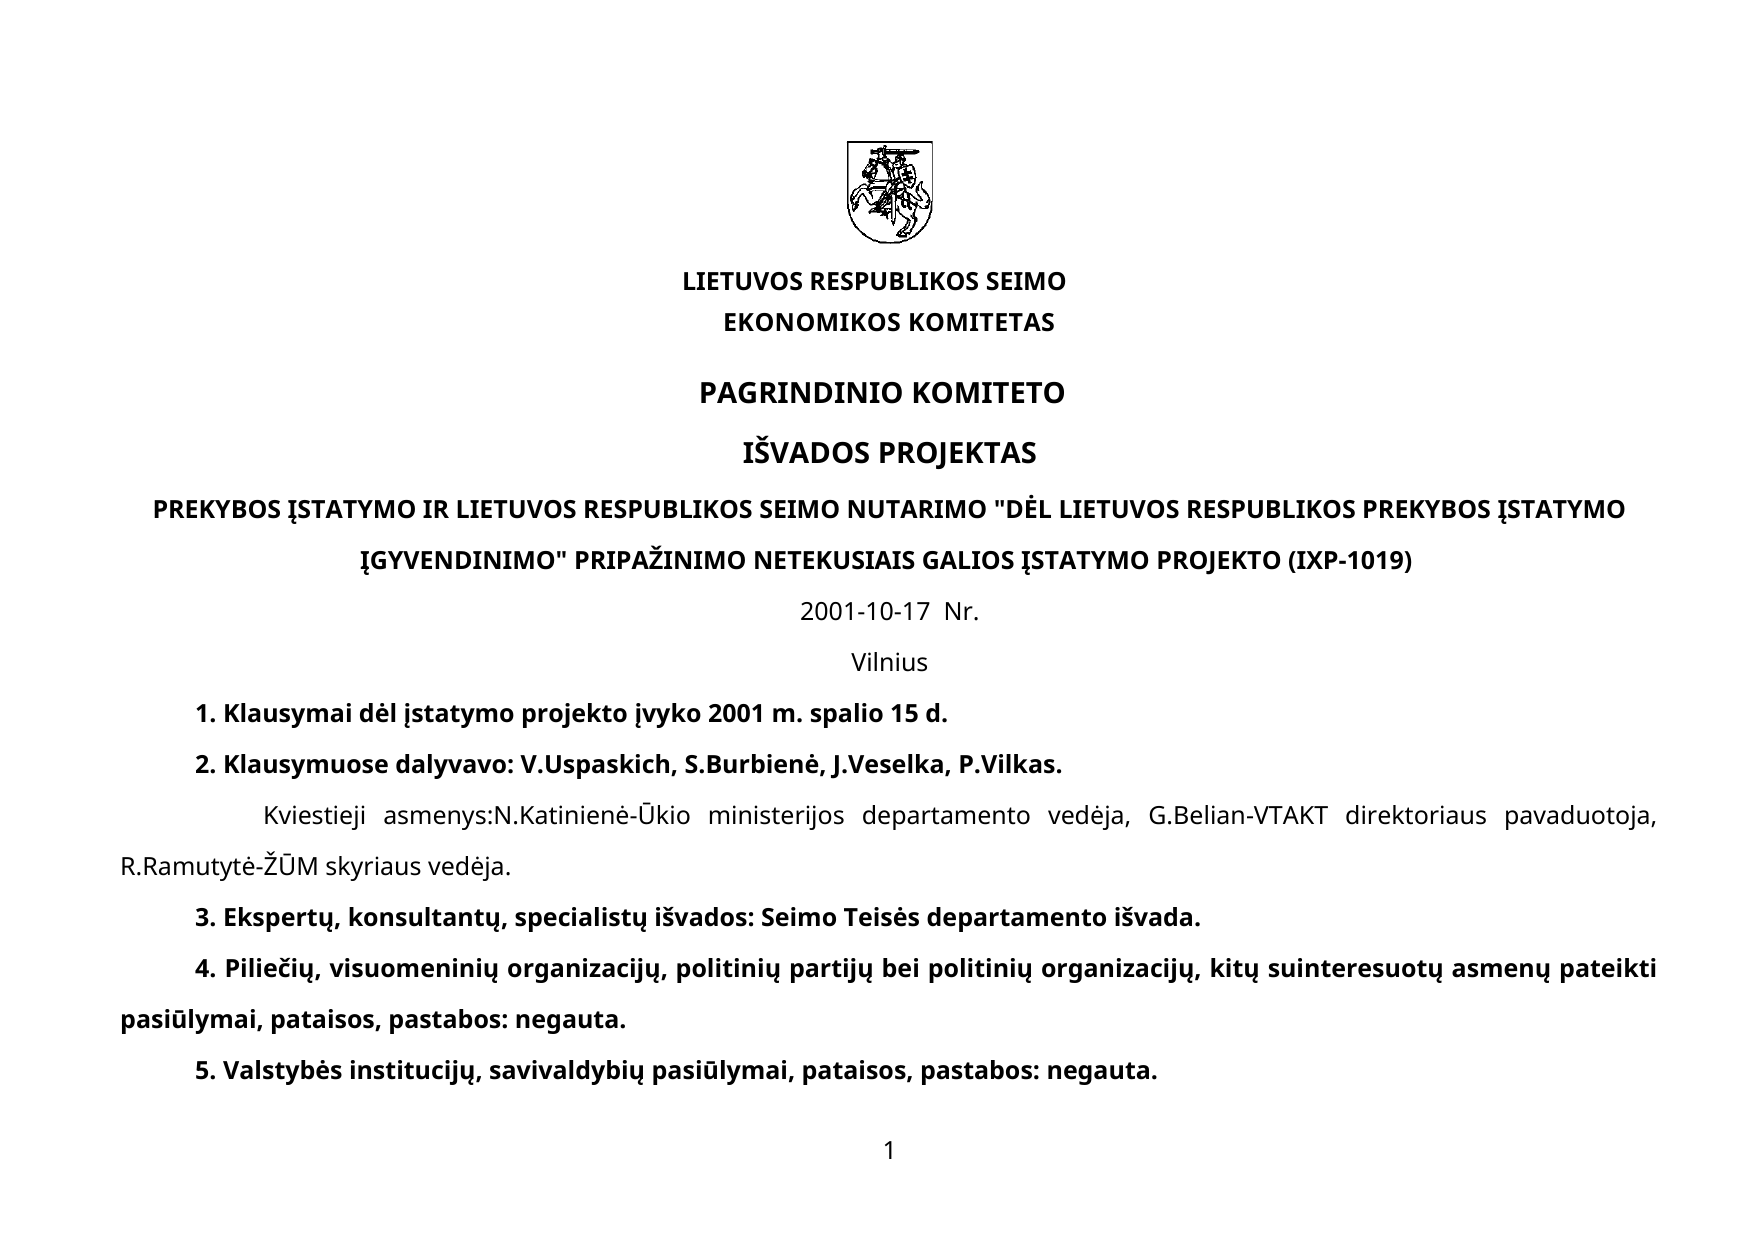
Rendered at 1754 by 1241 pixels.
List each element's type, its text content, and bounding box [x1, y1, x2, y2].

text 5. Valstybės institucijų, savivaldybių pasiūlymai, pataisos, pastabos: negauta. [120, 1053, 1659, 1087]
text PREKYBOS ĮSTATYMO IR LIETUVOS RESPUBLIKOS SEIMO NUTARIMO "DĖL LIETUVOS RESPUBLIKOS PREKYBOS ĮSTATYMO ĮGYVENDINIMO" PRIPAŽINIMO NETEKUSIAIS GALIOS ĮSTATYMO PROJEKTO (IXP-1019) [120, 491, 1659, 577]
text 4. Piliečių, visuomeninių organizacijų, politinių partijų bei politinių organizacijų, kitų suinteresuotų asmenų pateikti pasiūlymai, pataisos, pastabos: negauta. [120, 951, 1659, 1036]
text LIETUVOS RESPUBLIKOS SEIMO [120, 264, 1629, 298]
text Kviestieji asmenys:N.Katinienė-Ūkio ministerijos departamento vedėja, G.Belian-VTAKT direktoriaus pavaduotoja, R.Ramutytė-ŽŪM skyriaus vedėja. [120, 798, 1659, 883]
text 2. Klausymuose dalyvavo: V.Uspaskich, S.Burbienė, J.Veselka, P.Vilkas. [120, 747, 1659, 781]
text 1. Klausymai dėl įstatymo projekto įvyko 2001 m. spalio 15 d. [120, 696, 1659, 730]
subtitle IŠVADOS PROJEKTAS [120, 432, 1659, 472]
text 2001-10-17 Nr. [120, 593, 1659, 628]
text 3. Ekspertų, konsultantų, specialistų išvados: Seimo Teisės departamento išvada. [120, 900, 1659, 934]
text EKONOMIKOS KOMITETAS [120, 304, 1658, 338]
text Vilnius [120, 644, 1659, 679]
subtitle PAGRINDINIO KOMITETO [120, 372, 1659, 412]
